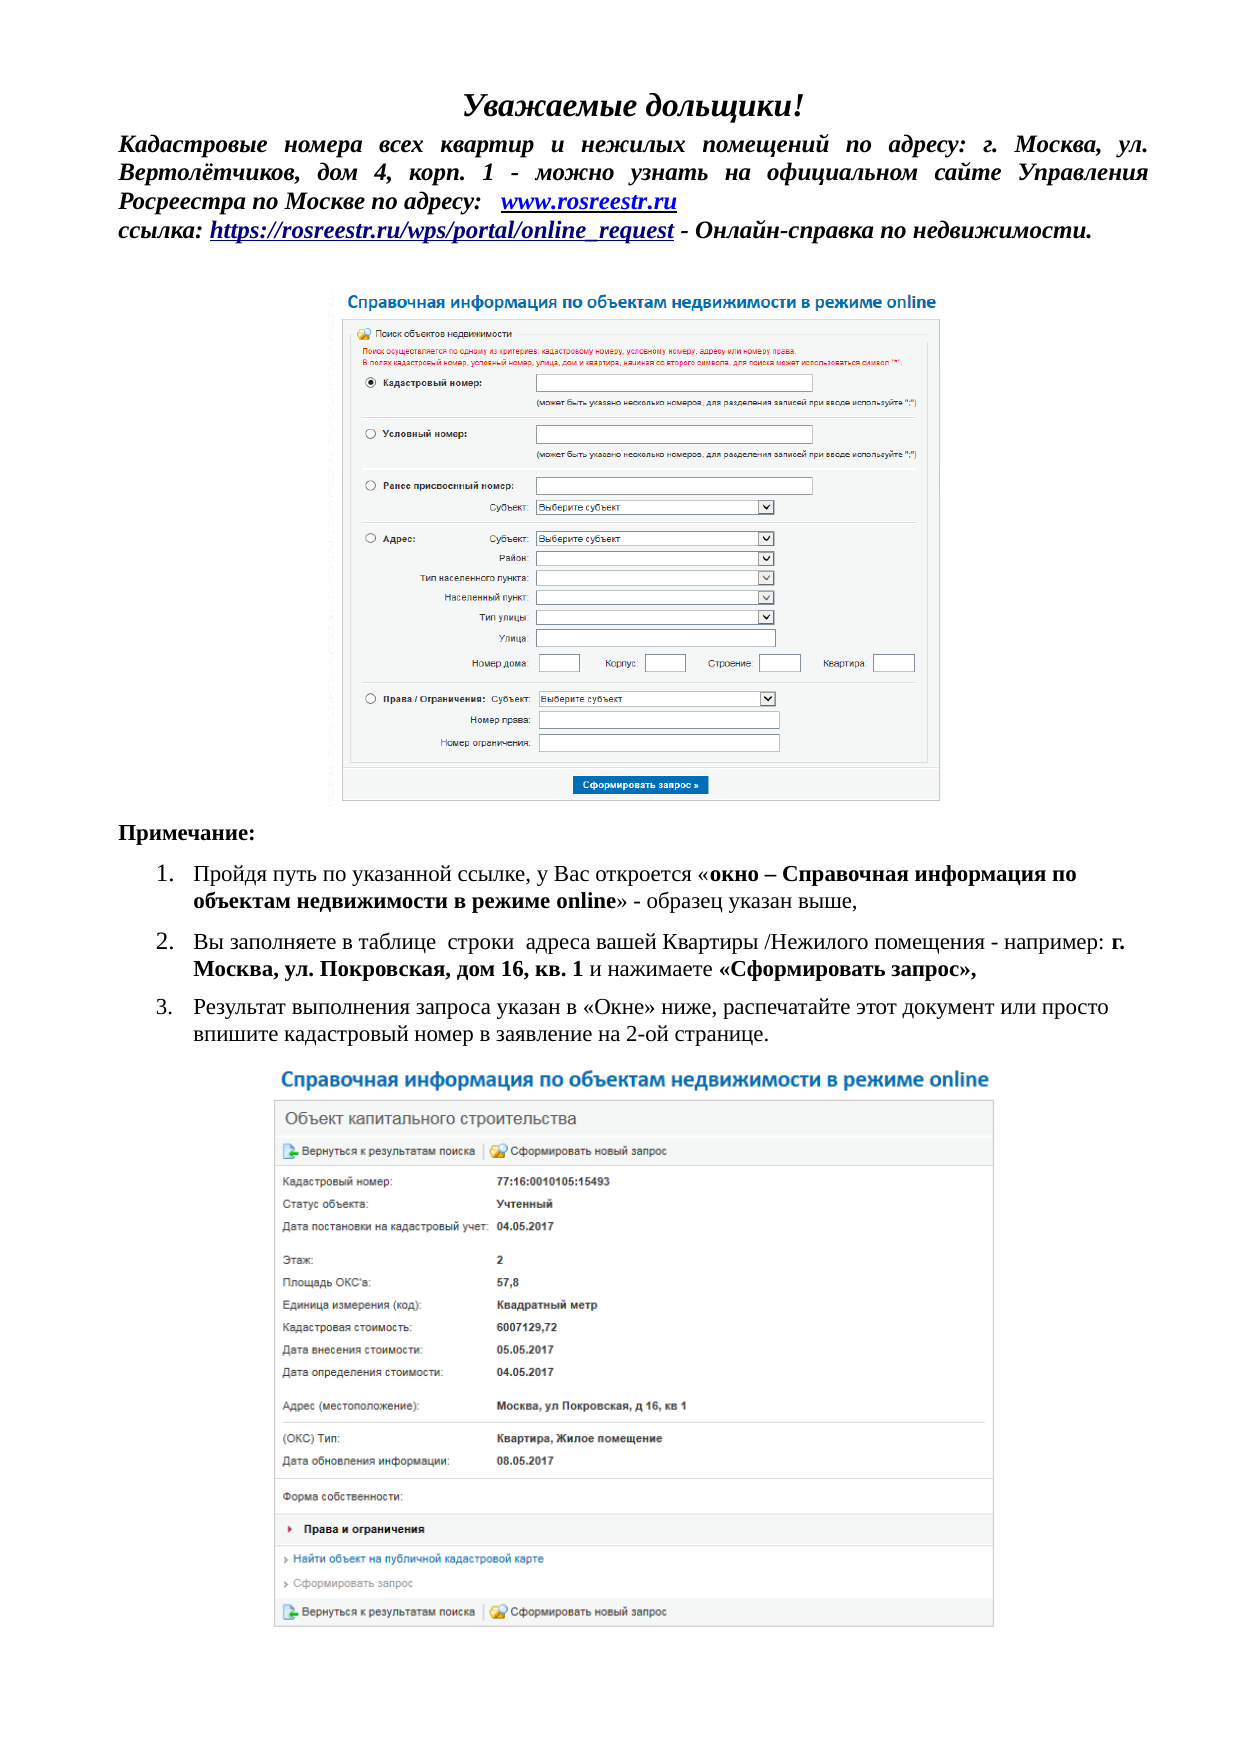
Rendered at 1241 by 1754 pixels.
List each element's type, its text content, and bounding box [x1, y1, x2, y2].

text ссылка: https://rosreestr.ru/wps/portal/online_request - Онлайн-справка по недвижимости. [118, 215, 1152, 244]
text Примечание: [118, 819, 1152, 846]
text Кадастровые номера всех квартир и нежилых помещений по адресу: г. Москва, ул. Вертолётчиков, дом 4, корп. 1 - можно узнать на официальном сайте Управления Росреестра по Москве по адресу: www.rosreestr.ru [118, 129, 1152, 215]
list Результат выполнения запроса указан в «Окне» ниже, распечатайте этот документ или просто впишите кадастровый номер в заявление на 2-ой странице. [156, 993, 1152, 1046]
text Уважаемые дольщики! [118, 86, 1152, 124]
list Вы заполняете в таблице строки адреса вашей Квартиры /Нежилого помещения - например: г. Москва, ул. Покровская, дом 16, кв. 1 и нажимаете «Сформировать запрос», [156, 926, 1152, 981]
list Пройдя путь по указанной ссылке, у Вас откроется «окно – Справочная информация по объектам недвижимости в режиме online» - образец указан выше, [156, 858, 1152, 913]
